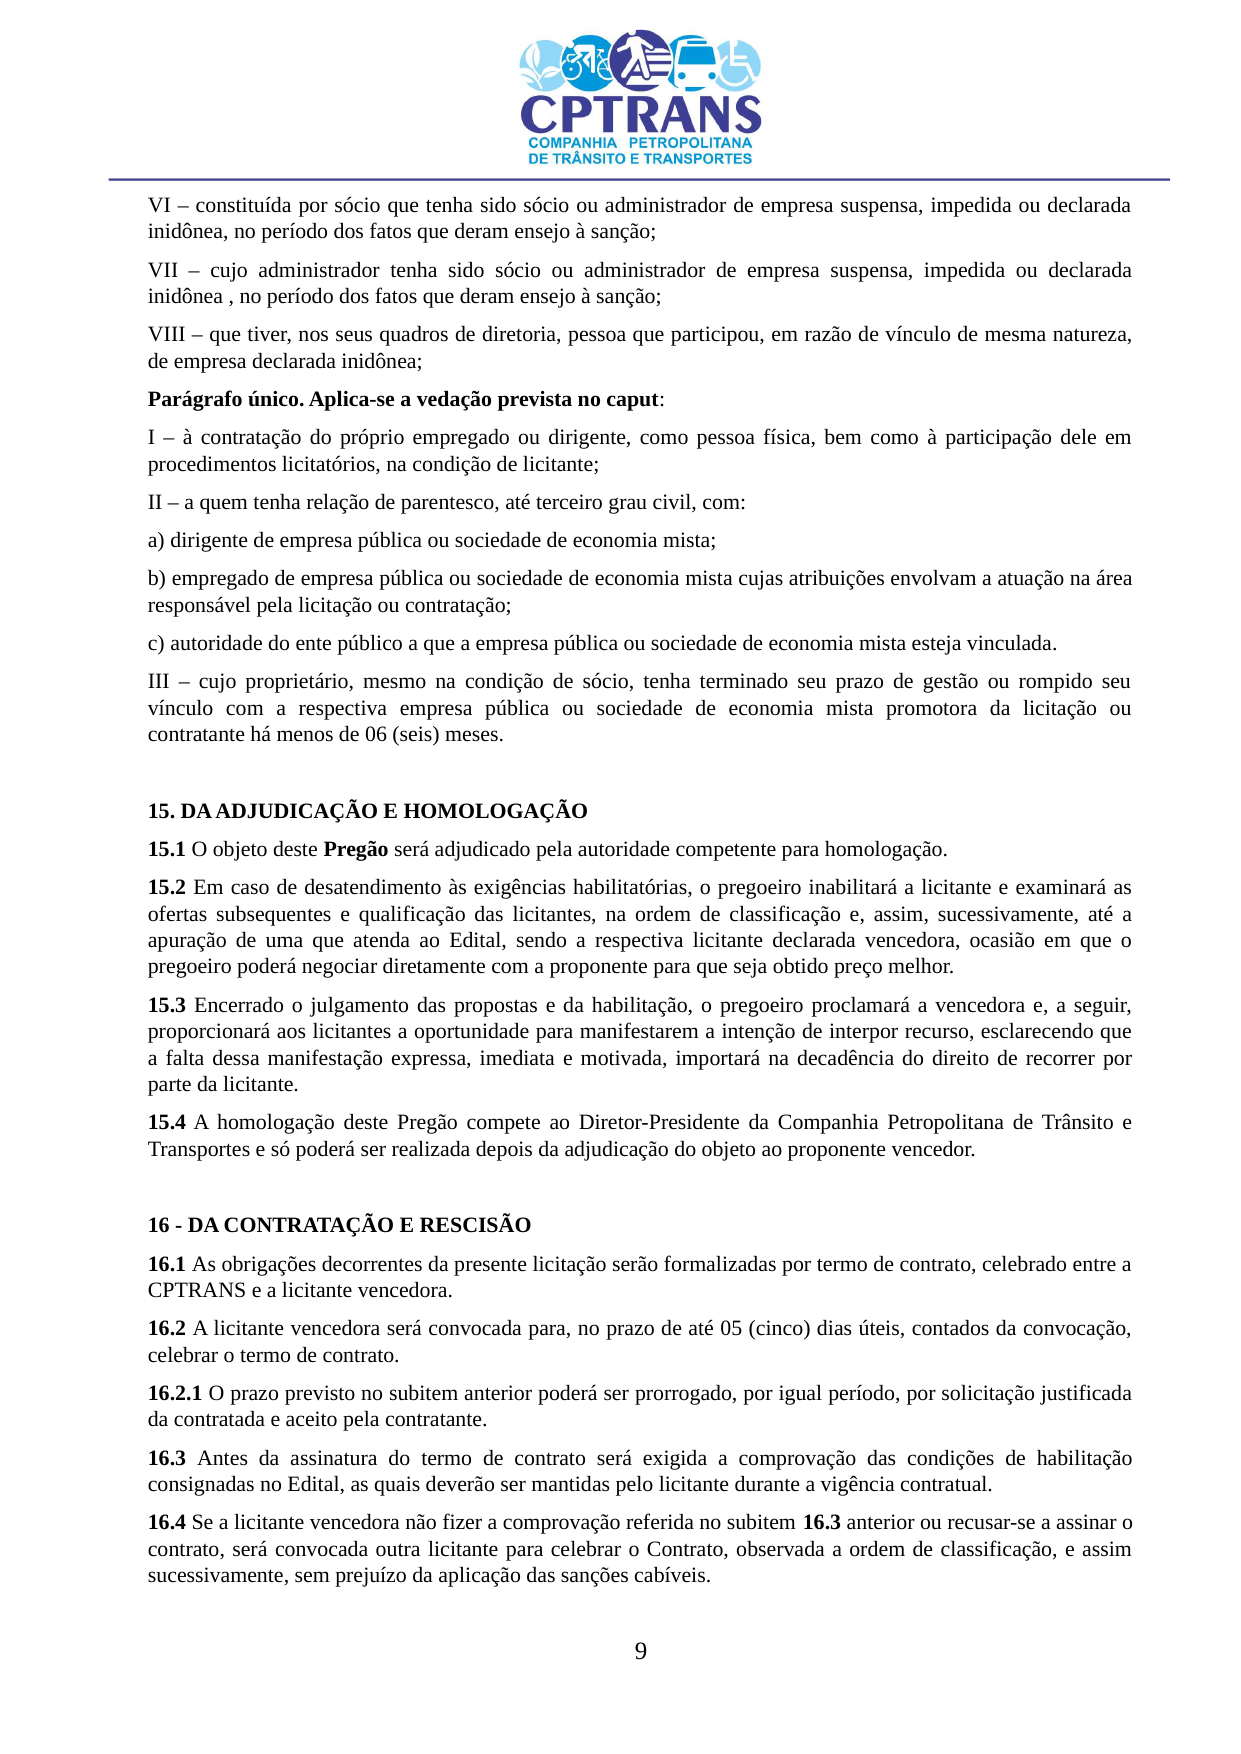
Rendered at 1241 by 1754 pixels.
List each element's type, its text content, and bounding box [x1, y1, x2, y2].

text II – a quem tenha relação de parentesco, até terceiro grau civil, com: [148, 489, 1134, 514]
text VIII – que tiver, nos seus quadros de diretoria, pessoa que participou, em razão de vínculo de mesma natureza, de empresa declarada inidônea; [148, 321, 1134, 373]
text 16.2 A licitante vencedora será convocada para, no prazo de até 05 (cinco) dias úteis, contados da convocação, celebrar o termo de contrato. [148, 1315, 1134, 1367]
text VI – constituída por sócio que tenha sido sócio ou administrador de empresa suspensa, impedida ou declarada inidônea, no período dos fatos que deram ensejo à sanção; [148, 191, 1134, 244]
text 16.1 As obrigações decorrentes da presente licitação serão formalizadas por termo de contrato, celebrado entre a CPTRANS e a licitante vencedora. [148, 1251, 1134, 1302]
text III – cujo proprietário, mesmo na condição de sócio, tenha terminado seu prazo de gestão ou rompido seu vínculo com a respectiva empresa pública ou sociedade de economia mista promotora da licitação ou contratante há menos de 06 (seis) meses. [148, 668, 1134, 746]
text 16.3 Antes da assinatura do termo de contrato será exigida a comprovação das condições de habilitação consignadas no Edital, as quais deverão ser mantidas pelo licitante durante a vigência contratual. [148, 1444, 1134, 1496]
picture [94, 21, 1187, 191]
text VII – cujo administrador tenha sido sócio ou administrador de empresa suspensa, impedida ou declarada inidônea , no período dos fatos que deram ensejo à sanção; [148, 257, 1134, 308]
text 16.2.1 O prazo previsto no subitem anterior poderá ser prorrogado, por igual período, por solicitação justificada da contratada e aceito pela contratante. [148, 1380, 1134, 1432]
text 16 - DA CONTRATAÇÃO E RESCISÃO [148, 1212, 1134, 1237]
text I – à contratação do próprio empregado ou dirigente, como pessoa física, bem como à participação dele em procedimentos licitatórios, na condição de licitante; [148, 424, 1134, 476]
text 15.1 O objeto deste Pregão será adjudicado pela autoridade competente para homologação. [148, 836, 1134, 861]
list dirigente de empresa pública ou sociedade de economia mista; [148, 527, 1134, 552]
text Parágrafo único. Aplica-se a vedação prevista no caput: [148, 386, 1134, 411]
list autoridade do ente público a que a empresa pública ou sociedade de economia mista esteja vinculada. [148, 630, 1134, 655]
text 15.3 Encerrado o julgamento das propostas e da habilitação, o pregoeiro proclamará a vencedora e, a seguir, proporcionará aos licitantes a oportunidade para manifestarem a intenção de interpor recurso, esclarecendo que a falta dessa manifestação expressa, imediata e motivada, importará na decadência do direito de recorrer por parte da licitante. [148, 992, 1134, 1096]
text 15. DA ADJUDICAÇÃO E HOMOLOGAÇÃO [148, 798, 1134, 823]
text 15.4 A homologação deste Pregão compete ao Diretor-Presidente da Companhia Petropolitana de Trânsito e Transportes e só poderá ser realizada depois da adjudicação do objeto ao proponente vencedor. [148, 1109, 1134, 1161]
text 15.2 Em caso de desatendimento às exigências habilitatórias, o pregoeiro inabilitará a licitante e examinará as ofertas subsequentes e qualificação das licitantes, na ordem de classificação e, assim, sucessivamente, até a apuração de uma que atenda ao Edital, sendo a respectiva licitante declarada vencedora, ocasião em que o pregoeiro poderá negociar diretamente com a proponente para que seja obtido preço melhor. [148, 874, 1134, 979]
list empregado de empresa pública ou sociedade de economia mista cujas atribuições envolvam a atuação na área responsável pela licitação ou contratação; [148, 565, 1134, 617]
text 16.4 Se a licitante vencedora não fizer a comprovação referida no subitem 16.3 anterior ou recusar-se a assinar o contrato, será convocada outra licitante para celebrar o Contrato, observada a ordem de classificação, e assim sucessivamente, sem prejuízo da aplicação das sanções cabíveis. [148, 1509, 1134, 1587]
